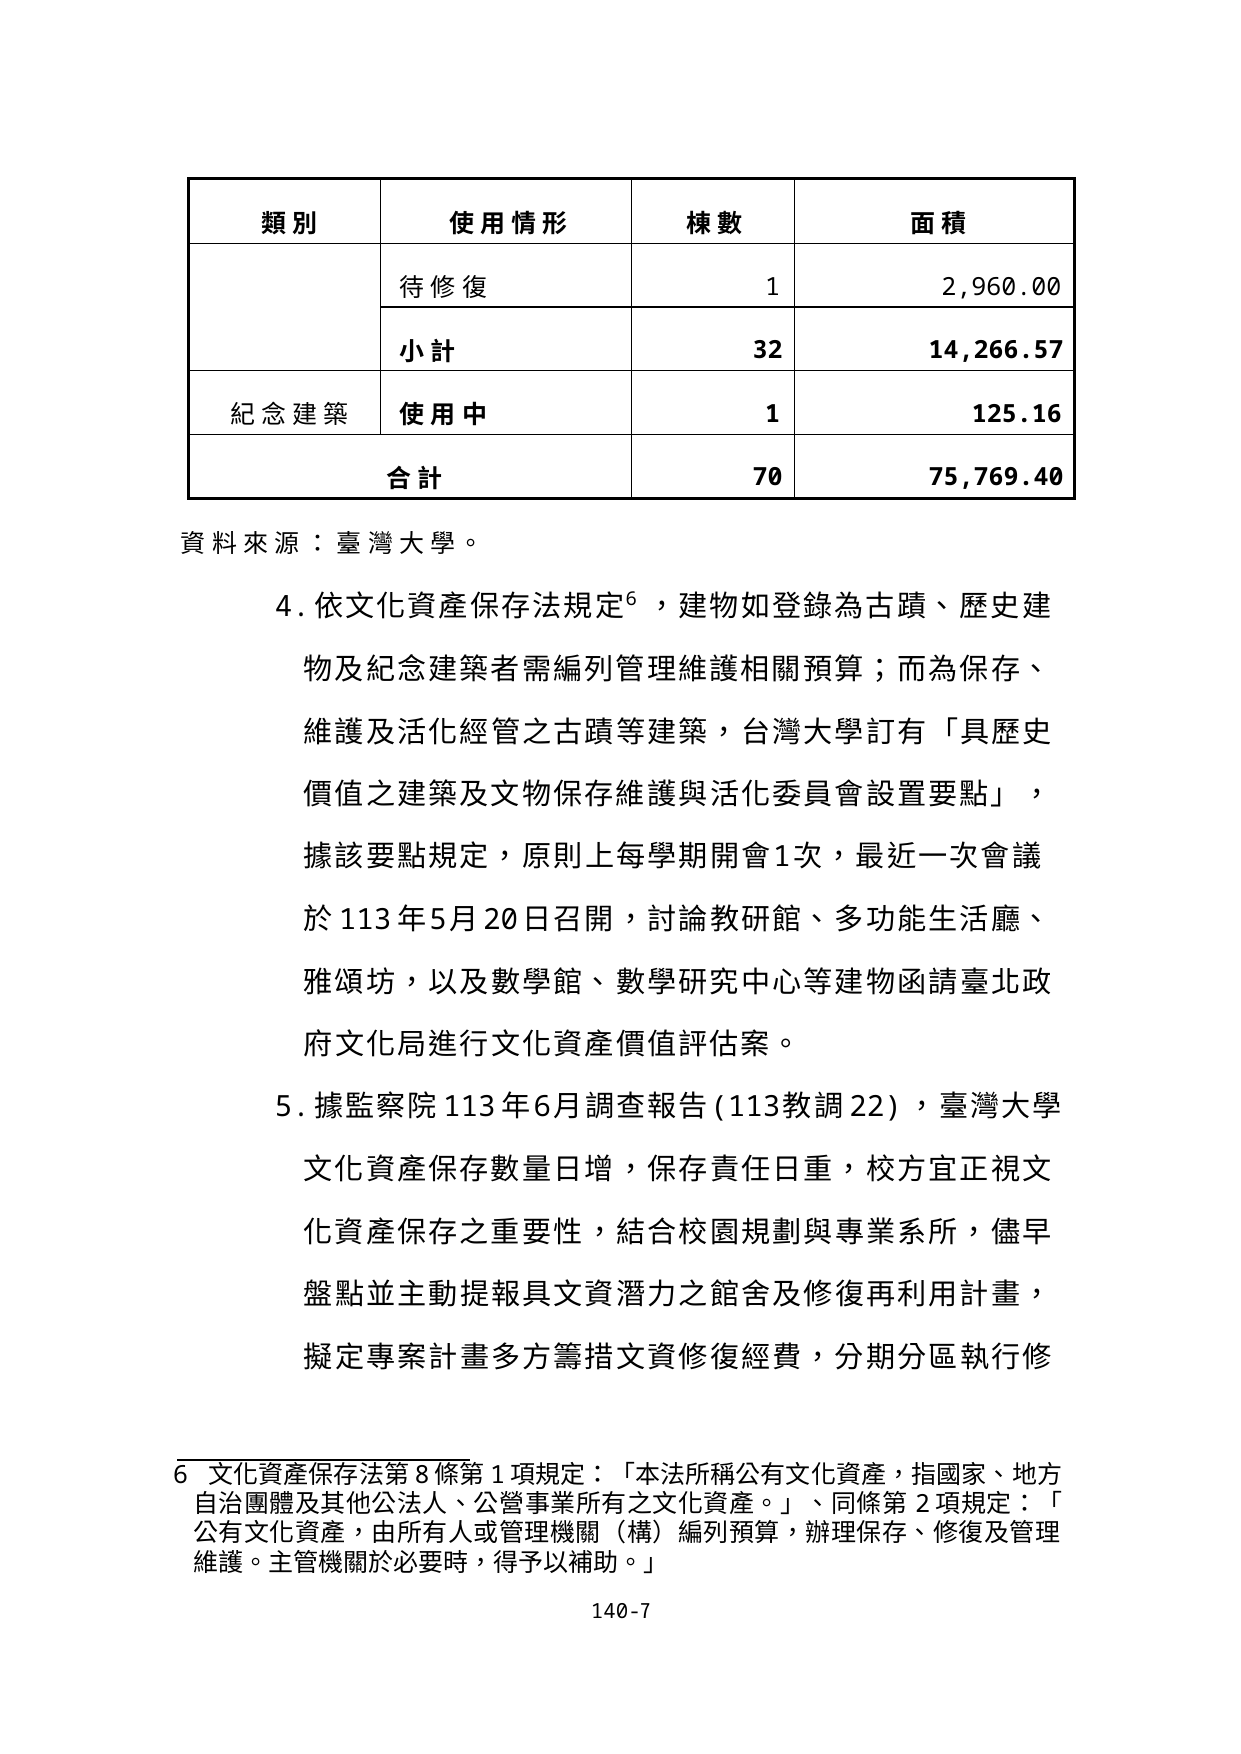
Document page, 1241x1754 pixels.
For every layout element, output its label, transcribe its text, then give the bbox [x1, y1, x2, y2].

table_cell 32 [632, 308, 794, 370]
table_cell 1 [632, 244, 794, 306]
table_cell 紀念建築 [190, 371, 380, 433]
text 資料來源：臺灣大學。 [177, 500, 1063, 563]
table_cell 小計 [381, 308, 631, 370]
text 文化資產保存法第8條第1項規定：「本法所稱公有文化資產，指國家、地方自治團體及其他公法人、公營事業所有之文化資產。」、同條第2項規定：「公有文化資產，由所有人或管理機關（構）編列預算，辦理保存、修復及管理維護。主管機關於必要時，得予以補助。」 [173, 1460, 1063, 1577]
table_header 類別 [190, 180, 380, 243]
table_header 棟數 [632, 180, 794, 243]
table_cell 70 [632, 435, 794, 497]
text 4.依文化資產保存法規定，建物如登錄為古蹟、歷史建物及紀念建築者需編列管理維護相關預算；而為保存、維護及活化經管之古蹟等建築，台灣大學訂有「具歷史價值之建築及文物保存維護與活化委員會設置要點」，據該要點規定，原則上每學期開會1次，最近一次會議於113年5月20日召開，討論教研館、多功能生活廳、雅頌坊，以及數學館、數學研究中心等建物函請臺北政府文化局進行文化資產價值評估案。 [266, 563, 1063, 1063]
table_header 面積 [795, 180, 1073, 243]
table_cell 合計 [190, 435, 631, 497]
table_cell 待修復 [381, 244, 631, 306]
table_cell 使用中 [381, 371, 631, 433]
table_header 使用情形 [381, 180, 631, 243]
table_cell 14,266.57 [795, 308, 1073, 370]
table_cell 75,769.40 [795, 435, 1073, 497]
table_cell 2,960.00 [795, 244, 1073, 306]
table_cell 125.16 [795, 371, 1073, 433]
table_cell 1 [632, 371, 794, 433]
table_cell [190, 244, 380, 370]
text 5.據監察院113年6月調查報告(113教調22)，臺灣大學文化資產保存數量日增，保存責任日重，校方宜正視文化資產保存之重要性，結合校園規劃與專業系所，儘早盤點並主動提報具文資潛力之館舍及修復再利用計畫，擬定專案計畫多方籌措文資修復經費，分期分區執行修復再利用，以免影響原有文化資產價值，並衍生後續高昂之修繕費用。而臺大回應因文資管理人力與經費有限，仍需政府協助編列專案經費，補助指定文資每坪維管費用及修復工程經費等，以有效加速改善諸多亟待修繕之文資建築物。 [266, 1063, 1063, 1375]
